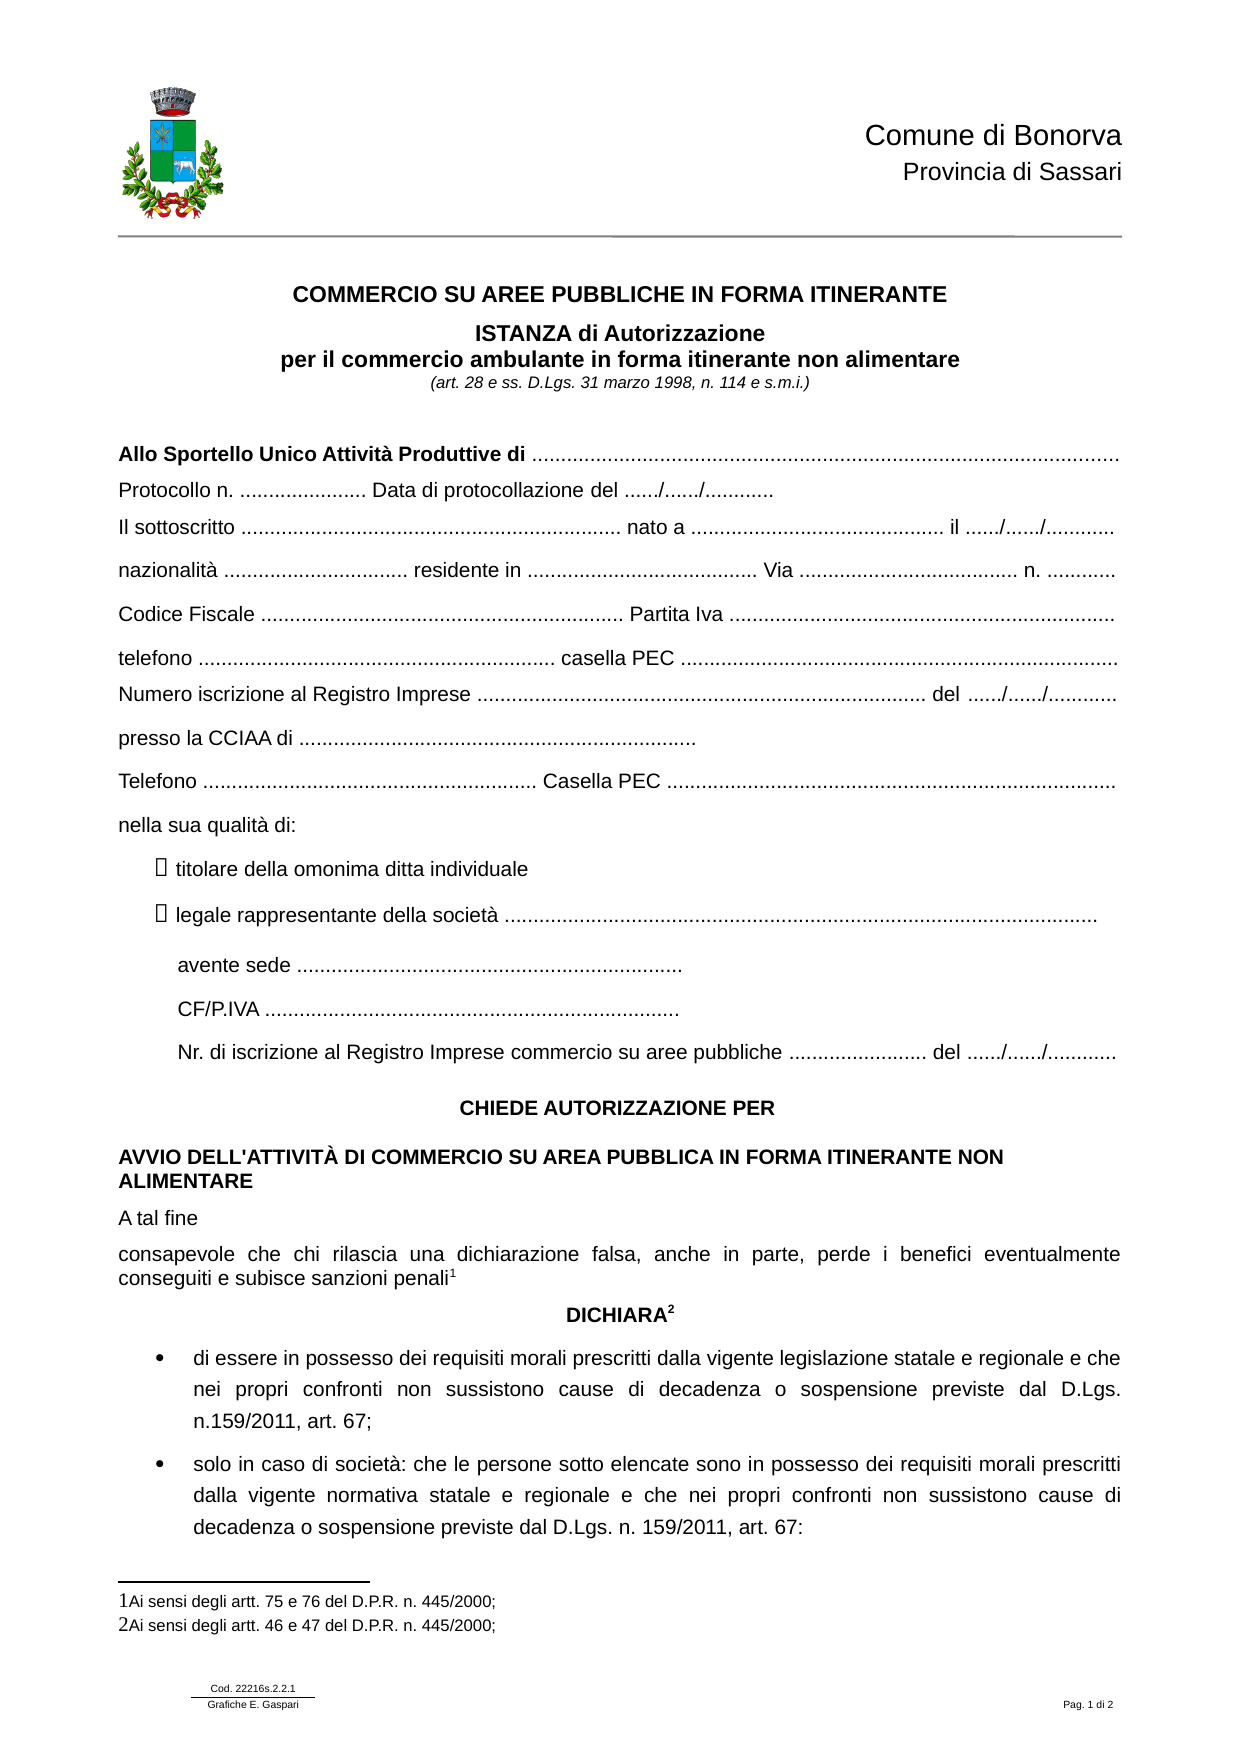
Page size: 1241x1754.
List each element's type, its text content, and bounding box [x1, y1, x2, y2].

text Nr. di iscrizione al Registro Imprese commercio su aree pubbliche ........................ del ....../....../............ [177, 1040, 1122, 1064]
text Codice Fiscale ............................................................... Partita Iva ................................................................... [118, 602, 1122, 626]
text AVVIO DELL'ATTIVITÀ DI COMMERCIO SU AREA PUBBLICA IN FORMA ITINERANTE NON ALIMENTARE [118, 1145, 1122, 1193]
text consapevole che chi rilascia una dichiarazione falsa, anche in parte, perde i benefici eventualmente conseguiti e subisce sanzioni penali [118, 1242, 1122, 1290]
text Ai sensi degli artt. 46 e 47 del D.P.R. n. 445/2000; [118, 1612, 1122, 1636]
text avente sede ................................................................... [177, 953, 1122, 977]
text nella sua qualità di: [118, 813, 1122, 837]
table_header COMMERCIO SU AREE PUBBLICHE IN FORMA ITINERANTE ISTANZA di Autorizzazione per il commercio ambulante in forma itinerante non alimentare (art. 28 e ss. D.Lgs. 31 marzo 1998, n. 114 e s.m.i.) [118, 256, 1122, 417]
text Provincia di Sassari [224, 157, 1122, 185]
list di essere in possesso dei requisiti morali prescritti dalla vigente legislazione statale e regionale e che nei propri confronti non sussistono cause di decadenza o sospensione previste dal D.Lgs. n.159/2011, art. 67; [156, 1346, 1122, 1432]
text Il sottoscritto .................................................................. nato a ............................................ il ....../....../............ [118, 514, 1122, 538]
text CHIEDE AUTORIZZAZIONE PER [118, 1096, 1122, 1120]
text Numero iscrizione al Registro Imprese .............................................................................. del ....../....../............ [118, 682, 1122, 706]
text Ai sensi degli artt. 75 e 76 del D.P.R. n. 445/2000; [118, 1588, 1122, 1612]
text nazionalità ................................ residente in ........................................ Via ...................................... n. ............ [118, 558, 1122, 582]
text Telefono .......................................................... Casella PEC .............................................................................. [118, 769, 1122, 793]
text CF/P.IVA ........................................................................ [177, 996, 1122, 1020]
text  legale rappresentante della società ....................................................................................................... [153, 896, 1122, 930]
text presso la CCIAA di ..................................................................... [118, 726, 1122, 749]
picture [122, 87, 224, 219]
list solo in caso di società: che le persone sotto elencate sono in possesso dei requisiti morali prescritti dalla vigente normativa statale e regionale e che nei propri confronti non sussistono cause di decadenza o sospensione previste dal D.Lgs. n. 159/2011, art. 67: [156, 1452, 1122, 1538]
text Comune di Bonorva [224, 118, 1122, 152]
text telefono .............................................................. casella PEC ............................................................................ [118, 646, 1122, 669]
text DICHIARA [118, 1302, 1122, 1326]
text Protocollo n. ...................... Data di protocollazione del ....../....../............ [118, 478, 1122, 502]
text A tal fine [118, 1206, 1122, 1229]
text  titolare della omonima ditta individuale [153, 849, 1122, 883]
text Allo Sportello Unico Attività Produttive di [118, 442, 1122, 466]
